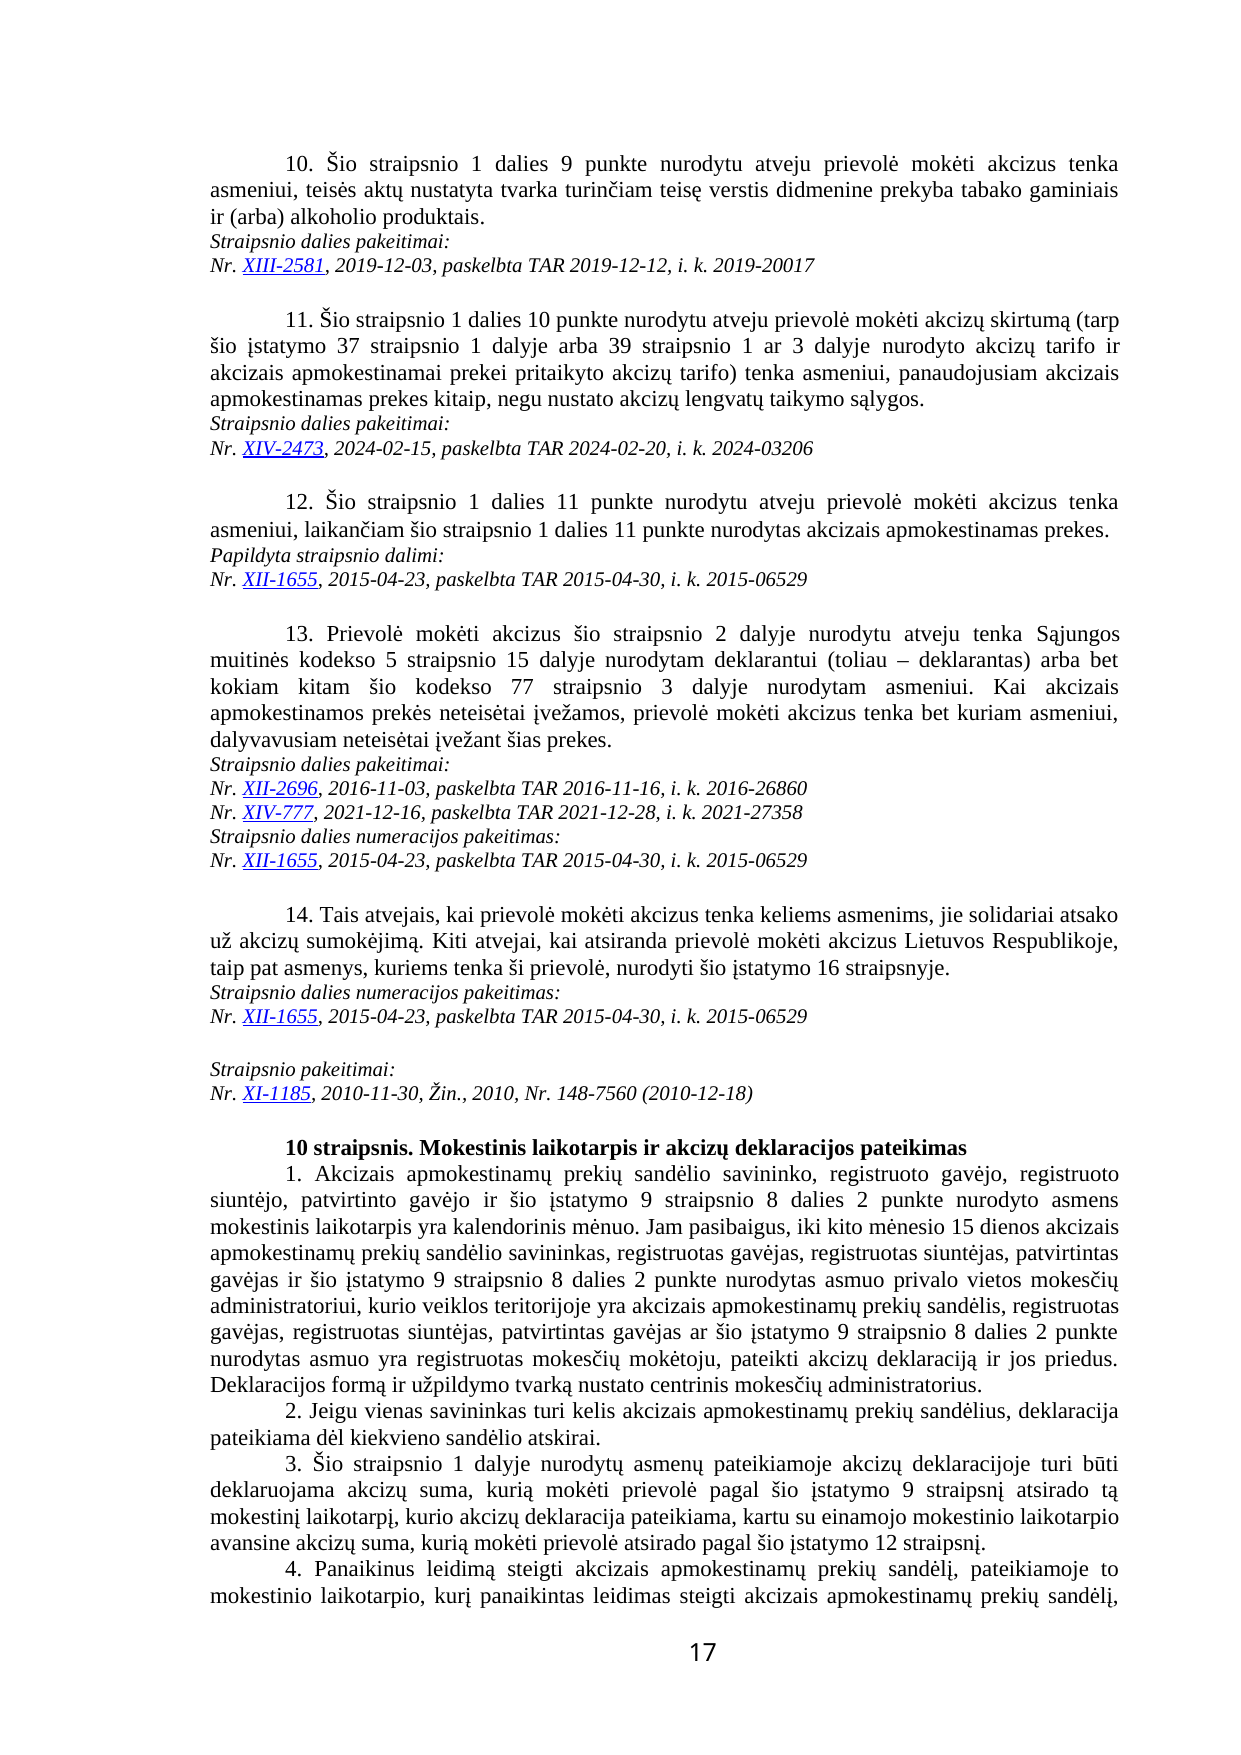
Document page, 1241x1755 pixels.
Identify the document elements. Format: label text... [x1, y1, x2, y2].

text 2. Jeigu vienas savininkas turi kelis akcizais apmokestinamų prekių sandėlius, deklaracija pateikiama dėl kiekvieno sandėlio atskirai. [210, 1397, 1120, 1450]
text 10. Šio straipsnio 1 dalies 9 punkte nurodytu atveju prievolė mokėti akcizus tenka asmeniui, teisės aktų nustatyta tvarka turinčiam teisę verstis didmenine prekyba tabako gaminiais ir (arba) alkoholio produktais. [210, 150, 1120, 229]
text 4. Panaikinus leidimą steigti akcizais apmokestinamų prekių sandėlį, pateikiamoje to mokestinio laikotarpio, kurį panaikintas leidimas steigti akcizais apmokestinamų prekių sandėlį, [210, 1556, 1120, 1608]
text Straipsnio dalies numeracijos pakeitimas: [210, 824, 1120, 848]
text 12. Šio straipsnio 1 dalies 11 punkte nurodytu atveju prievolė mokėti akcizus tenka asmeniui, laikančiam šio straipsnio 1 dalies 11 punkte nurodytas akcizais apmokestinamas prekes. [210, 488, 1120, 543]
text Papildyta straipsnio dalimi: [210, 543, 1120, 567]
text Nr. XI-1185, 2010-11-30, Žin., 2010, Nr. 148-7560 (2010-12-18) [210, 1081, 1120, 1105]
text Nr. XIV-777, 2021-12-16, paskelbta TAR 2021-12-28, i. k. 2021-27358 [210, 800, 1120, 824]
text Nr. XII-1655, 2015-04-23, paskelbta TAR 2015-04-30, i. k. 2015-06529 [210, 1004, 1120, 1028]
text 11. Šio straipsnio 1 dalies 10 punkte nurodytu atveju prievolė mokėti akcizų skirtumą (tarp šio įstatymo 37 straipsnio 1 dalyje arba 39 straipsnio 1 ar 3 dalyje nurodyto akcizų tarifo ir akcizais apmokestinamai prekei pritaikyto akcizų tarifo) tenka asmeniui, panaudojusiam akcizais apmokestinamas prekes kitaip, negu nustato akcizų lengvatų taikymo sąlygos. [210, 306, 1120, 411]
text Nr. XIV-2473, 2024-02-15, paskelbta TAR 2024-02-20, i. k. 2024-03206 [210, 435, 1120, 459]
text Nr. XIII-2581, 2019-12-03, paskelbta TAR 2019-12-12, i. k. 2019-20017 [210, 253, 1120, 277]
text Straipsnio dalies pakeitimai: [210, 752, 1120, 776]
text Nr. XII-1655, 2015-04-23, paskelbta TAR 2015-04-30, i. k. 2015-06529 [210, 848, 1120, 872]
text 10 straipsnis. Mokestinis laikotarpis ir akcizų deklaracijos pateikimas [210, 1134, 1120, 1160]
text 3. Šio straipsnio 1 dalyje nurodytų asmenų pateikiamoje akcizų deklaracijoje turi būti deklaruojama akcizų suma, kurią mokėti prievolė pagal šio įstatymo 9 straipsnį atsirado tą mokestinį laikotarpį, kurio akcizų deklaracija pateikiama, kartu su einamojo mokestinio laikotarpio avansine akcizų suma, kurią mokėti prievolė atsirado pagal šio įstatymo 12 straipsnį. [210, 1450, 1120, 1556]
text Nr. XII-2696, 2016-11-03, paskelbta TAR 2016-11-16, i. k. 2016-26860 [210, 776, 1120, 800]
text Straipsnio dalies pakeitimai: [210, 411, 1120, 435]
text 1. Akcizais apmokestinamų prekių sandėlio savininko, registruoto gavėjo, registruoto siuntėjo, patvirtinto gavėjo ir šio įstatymo 9 straipsnio 8 dalies 2 punkte nurodyto asmens mokestinis laikotarpis yra kalendorinis mėnuo. Jam pasibaigus, iki kito mėnesio 15 dienos akcizais apmokestinamų prekių sandėlio savininkas, registruotas gavėjas, registruotas siuntėjas, patvirtintas gavėjas ir šio įstatymo 9 straipsnio 8 dalies 2 punkte nurodytas asmuo privalo vietos mokesčių administratoriui, kurio veiklos teritorijoje yra akcizais apmokestinamų prekių sandėlis, registruotas gavėjas, registruotas siuntėjas, patvirtintas gavėjas ar šio įstatymo 9 straipsnio 8 dalies 2 punkte nurodytas asmuo yra registruotas mokesčių mokėtoju, pateikti akcizų deklaraciją ir jos priedus. Deklaracijos formą ir užpildymo tvarką nustato centrinis mokesčių administratorius. [210, 1160, 1120, 1397]
text Nr. XII-1655, 2015-04-23, paskelbta TAR 2015-04-30, i. k. 2015-06529 [210, 567, 1120, 591]
text Straipsnio pakeitimai: [210, 1057, 1120, 1081]
text Straipsnio dalies pakeitimai: [210, 229, 1120, 253]
text 14. Tais atvejais, kai prievolė mokėti akcizus tenka keliems asmenims, jie solidariai atsako už akcizų sumokėjimą. Kiti atvejai, kai atsiranda prievolė mokėti akcizus Lietuvos Respublikoje, taip pat asmenys, kuriems tenka ši prievolė, nurodyti šio įstatymo 16 straipsnyje. [210, 901, 1120, 980]
text Straipsnio dalies numeracijos pakeitimas: [210, 980, 1120, 1004]
text 13. Prievolė mokėti akcizus šio straipsnio 2 dalyje nurodytu atveju tenka Sąjungos muitinės kodekso 5 straipsnio 15 dalyje nurodytam deklarantui (toliau – deklarantas) arba bet kokiam kitam šio kodekso 77 straipsnio 3 dalyje nurodytam asmeniui. Kai akcizais apmokestinamos prekės neteisėtai įvežamos, prievolė mokėti akcizus tenka bet kuriam asmeniui, dalyvavusiam neteisėtai įvežant šias prekes. [210, 620, 1120, 752]
